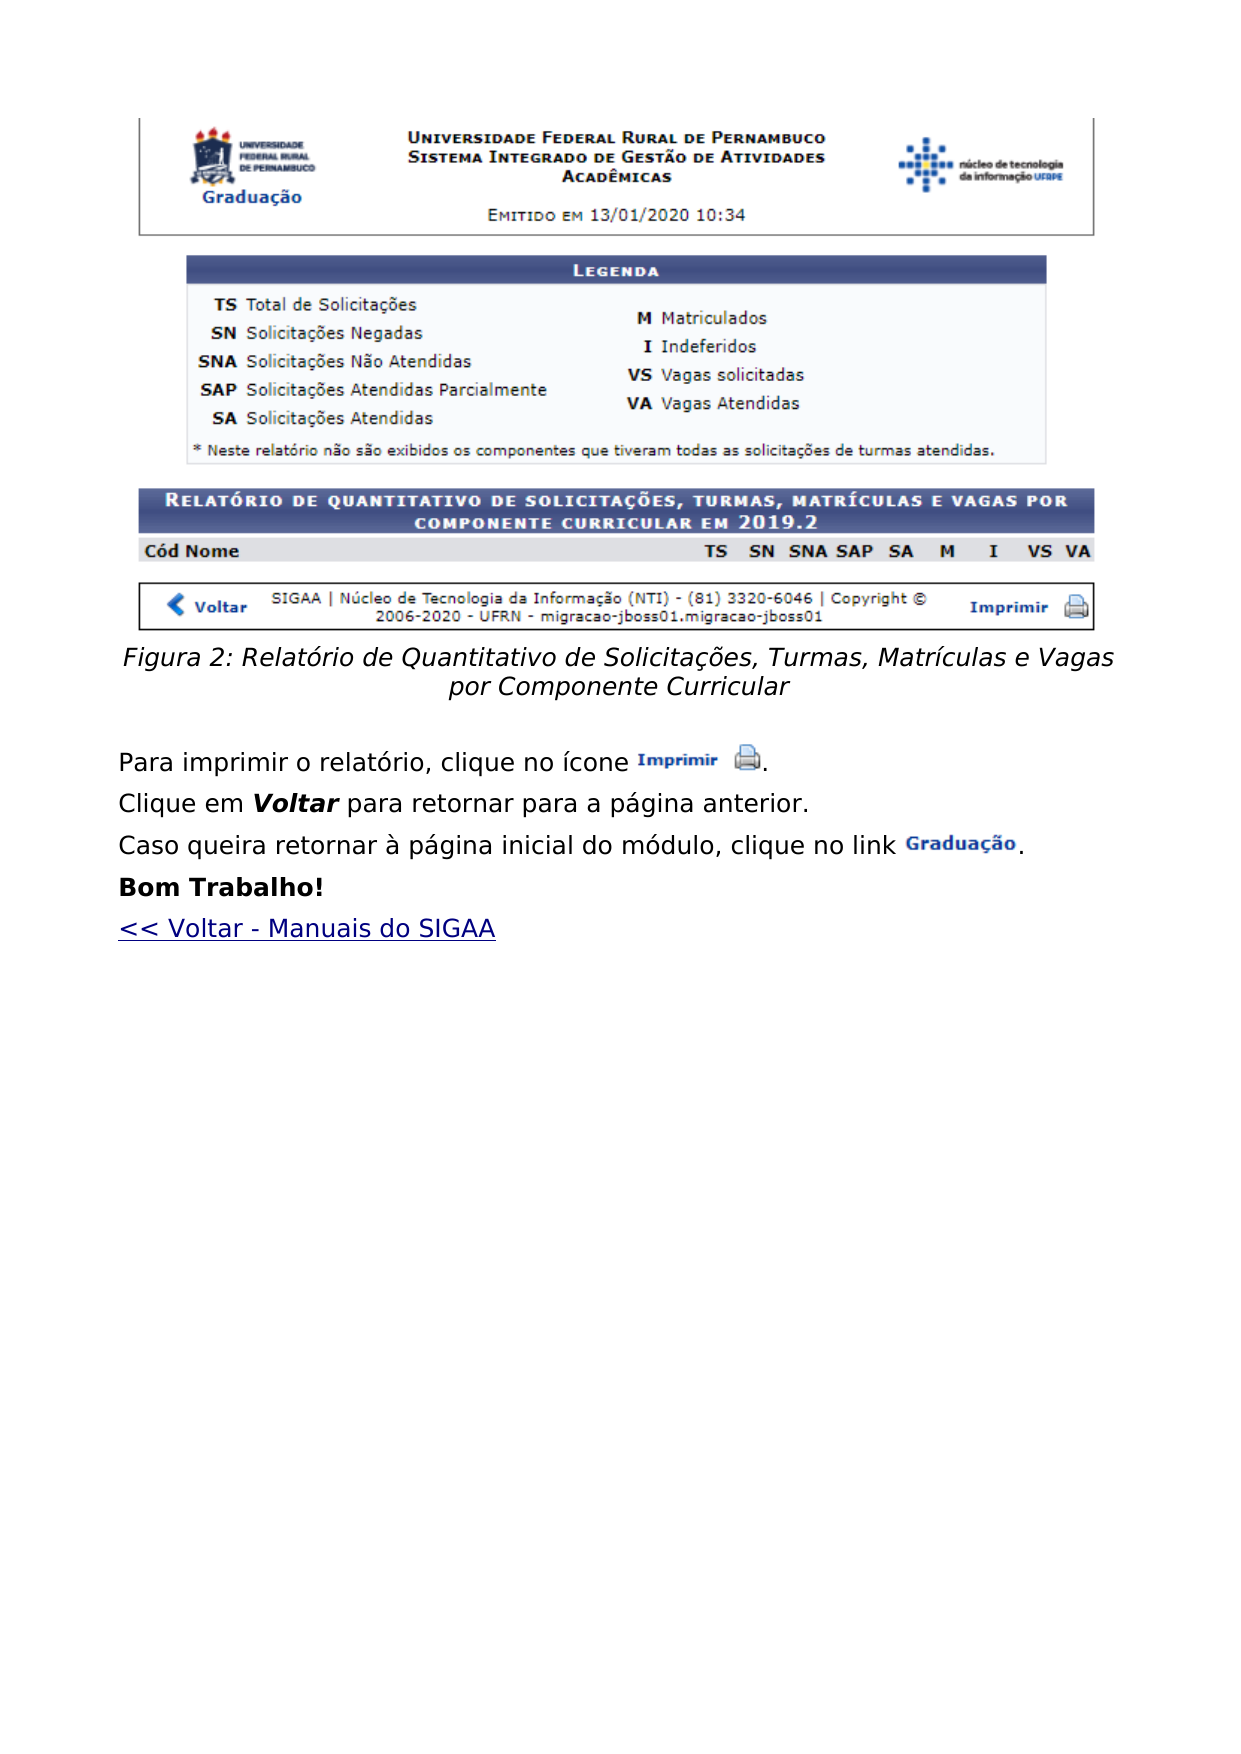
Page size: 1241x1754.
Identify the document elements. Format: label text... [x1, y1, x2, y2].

text Para imprimir o relatório, clique no ícone . [118, 743, 1122, 777]
picture [118, 118, 1123, 644]
text Clique em Voltar para retornar para a página anterior. [118, 790, 1122, 819]
text Caso queira retornar à página inicial do módulo, clique no link . [118, 831, 1122, 861]
picture [904, 832, 1018, 855]
text << Voltar - Manuais do SIGAA [118, 915, 1122, 944]
text Bom Trabalho! [118, 873, 1122, 902]
picture [637, 743, 762, 772]
text Figura 2: Relatório de Quantitativo de Solicitações, Turmas, Matrículas e Vagas por Componente Curricular [118, 644, 1122, 701]
